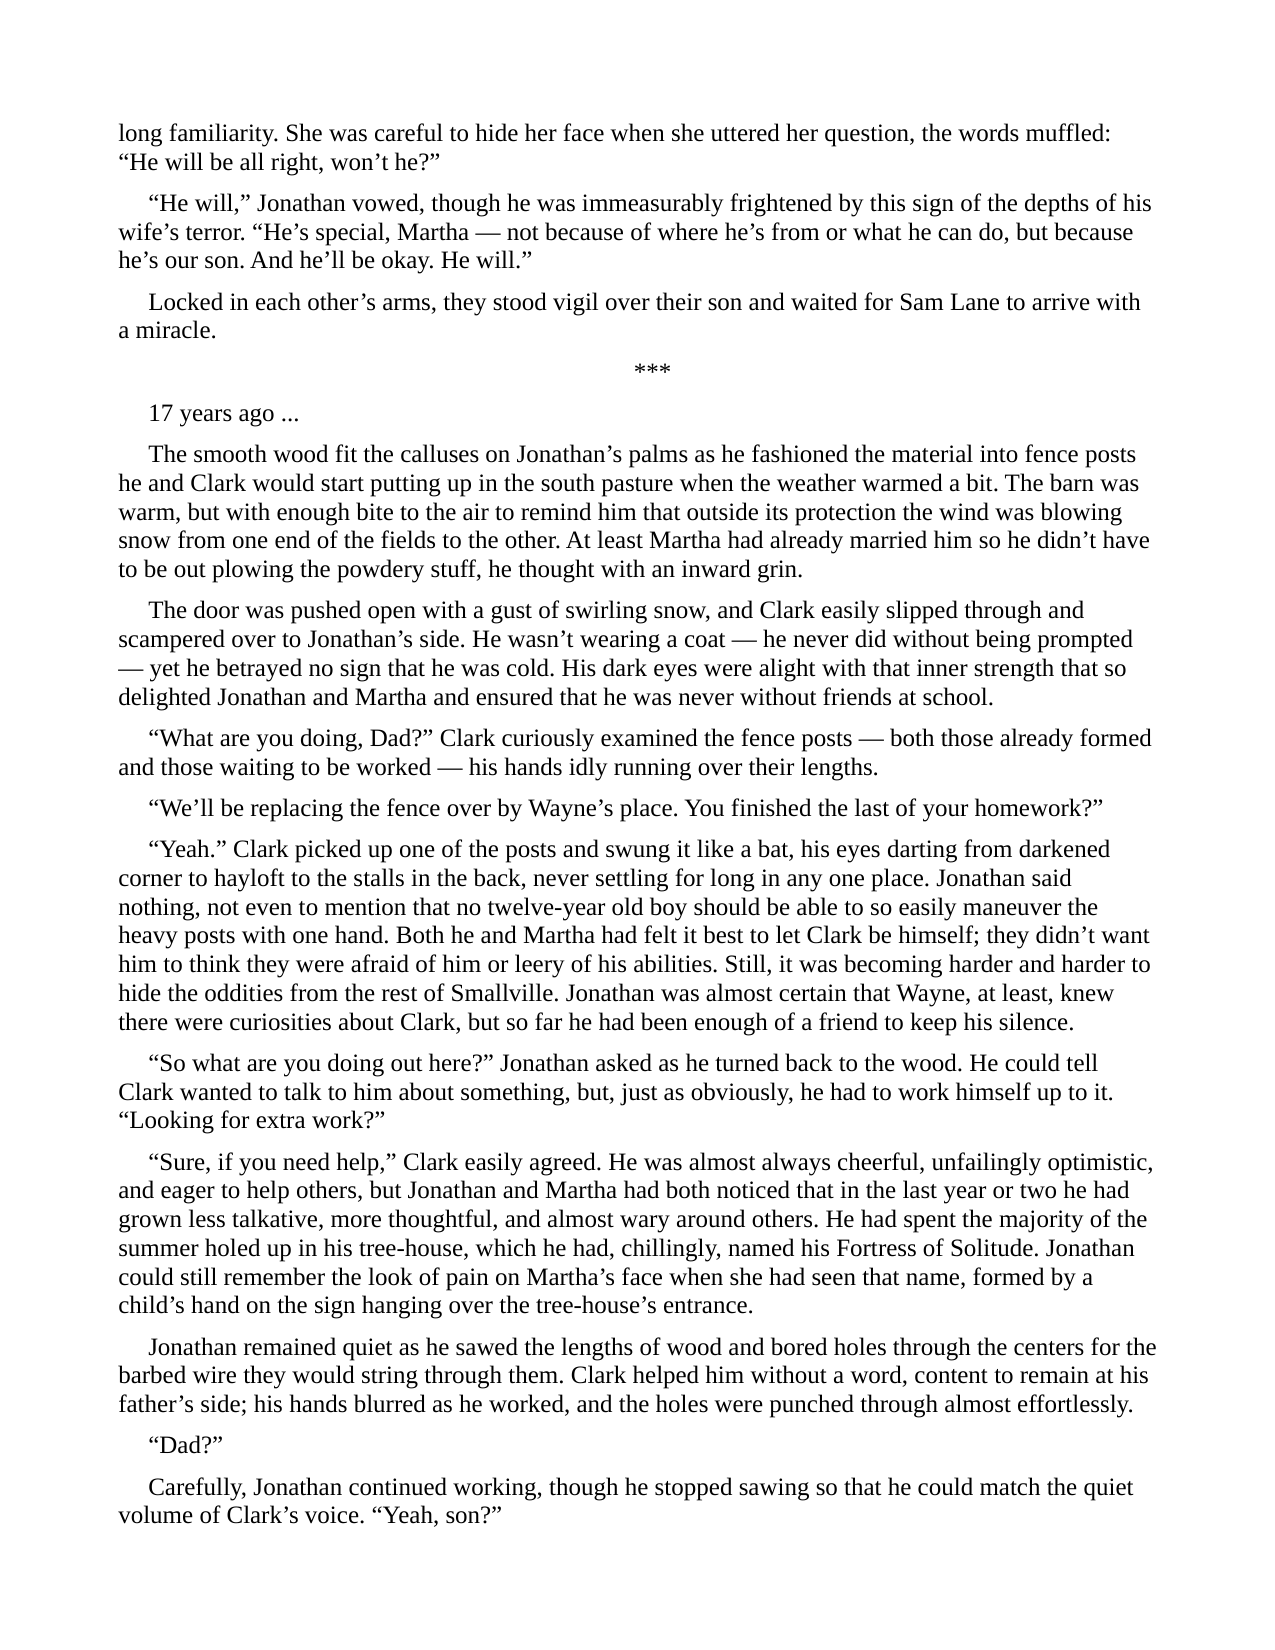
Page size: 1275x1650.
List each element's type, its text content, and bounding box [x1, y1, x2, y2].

text “What are you doing, Dad?” Clark curiously examined the fence posts — both those already formed and those waiting to be worked — his hands idly running over their lengths. [118, 723, 1157, 781]
text “Dad?” [118, 1431, 1157, 1459]
text long familiarity. She was careful to hide her face when she uttered her question, the words muffled: “He will be all right, won’t he?” [118, 118, 1157, 176]
text Locked in each other’s arms, they stood vigil over their son and waited for Sam Lane to arrive with a miracle. [118, 287, 1157, 344]
text The door was pushed open with a gust of swirling snow, and Clark easily slipped through and scampered over to Jonathan’s side. He wasn’t wearing a coat — he never did without being prompted — yet he betrayed no sign that he was cold. His dark eyes were alight with that inner strength that so delighted Jonathan and Martha and ensured that he was never without friends at school. [118, 596, 1157, 711]
text “We’ll be replacing the fence over by Wayne’s place. You finished the last of your homework?” [118, 793, 1157, 822]
text “Yeah.” Clark picked up one of the posts and swung it like a bat, his eyes darting from darkened corner to hayloft to the stalls in the back, never settling for long in any one place. Jonathan said nothing, not even to mention that no twelve-year old boy should be able to so easily maneuver the heavy posts with one hand. Both he and Martha had felt it best to let Clark be himself; they didn’t want him to think they were afraid of him or leery of his abilities. Still, it was becoming harder and harder to hide the oddities from the rest of Smallville. Jonathan was almost certain that Wayne, at least, knew there were curiosities about Clark, but so far he had been enough of a friend to keep his silence. [118, 834, 1157, 1036]
text The smooth wood fit the calluses on Jonathan’s palms as he fashioned the material into fence posts he and Clark would start putting up in the south pasture when the weather warmed a bit. The barn was warm, but with enough bite to the air to remind him that outside its protection the wind was blowing snow from one end of the fields to the other. At least Martha had already married him so he didn’t have to be out plowing the powdery stuff, he thought with an inward grin. [118, 439, 1157, 583]
text 17 years ago ... [118, 398, 1157, 427]
text Carefully, Jonathan continued working, though he stopped sawing so that he could match the quiet volume of Clark’s voice. “Yeah, son?” [118, 1472, 1157, 1529]
text “He will,” Jonathan vowed, though he was immeasurably frightened by this sign of the depths of his wife’s terror. “He’s special, Martha — not because of where he’s from or what he can do, but because he’s our son. And he’ll be okay. He will.” [118, 188, 1157, 274]
text “Sure, if you need help,” Clark easily agreed. He was almost always cheerful, unfailingly optimistic, and eager to help others, but Jonathan and Martha had both noticed that in the last year or two he had grown less talkative, more thoughtful, and almost wary around others. He had spent the majority of the summer holed up in his tree-house, which he had, chillingly, named his Fortress of Solitude. Jonathan could still remember the look of pain on Martha’s face when she had seen that name, formed by a child’s hand on the sign hanging over the tree-house’s entrance. [118, 1147, 1157, 1319]
text *** [118, 357, 1157, 386]
text “So what are you doing out here?” Jonathan asked as he turned back to the wood. He could tell Clark wanted to talk to him about something, but, just as obviously, he had to work himself up to it. “Looking for extra work?” [118, 1048, 1157, 1134]
text Jonathan remained quiet as he sawed the lengths of wood and bored holes through the centers for the barbed wire they would string through them. Clark helped him without a word, content to remain at his father’s side; his hands blurred as he worked, and the holes were punched through almost effortlessly. [118, 1332, 1157, 1418]
